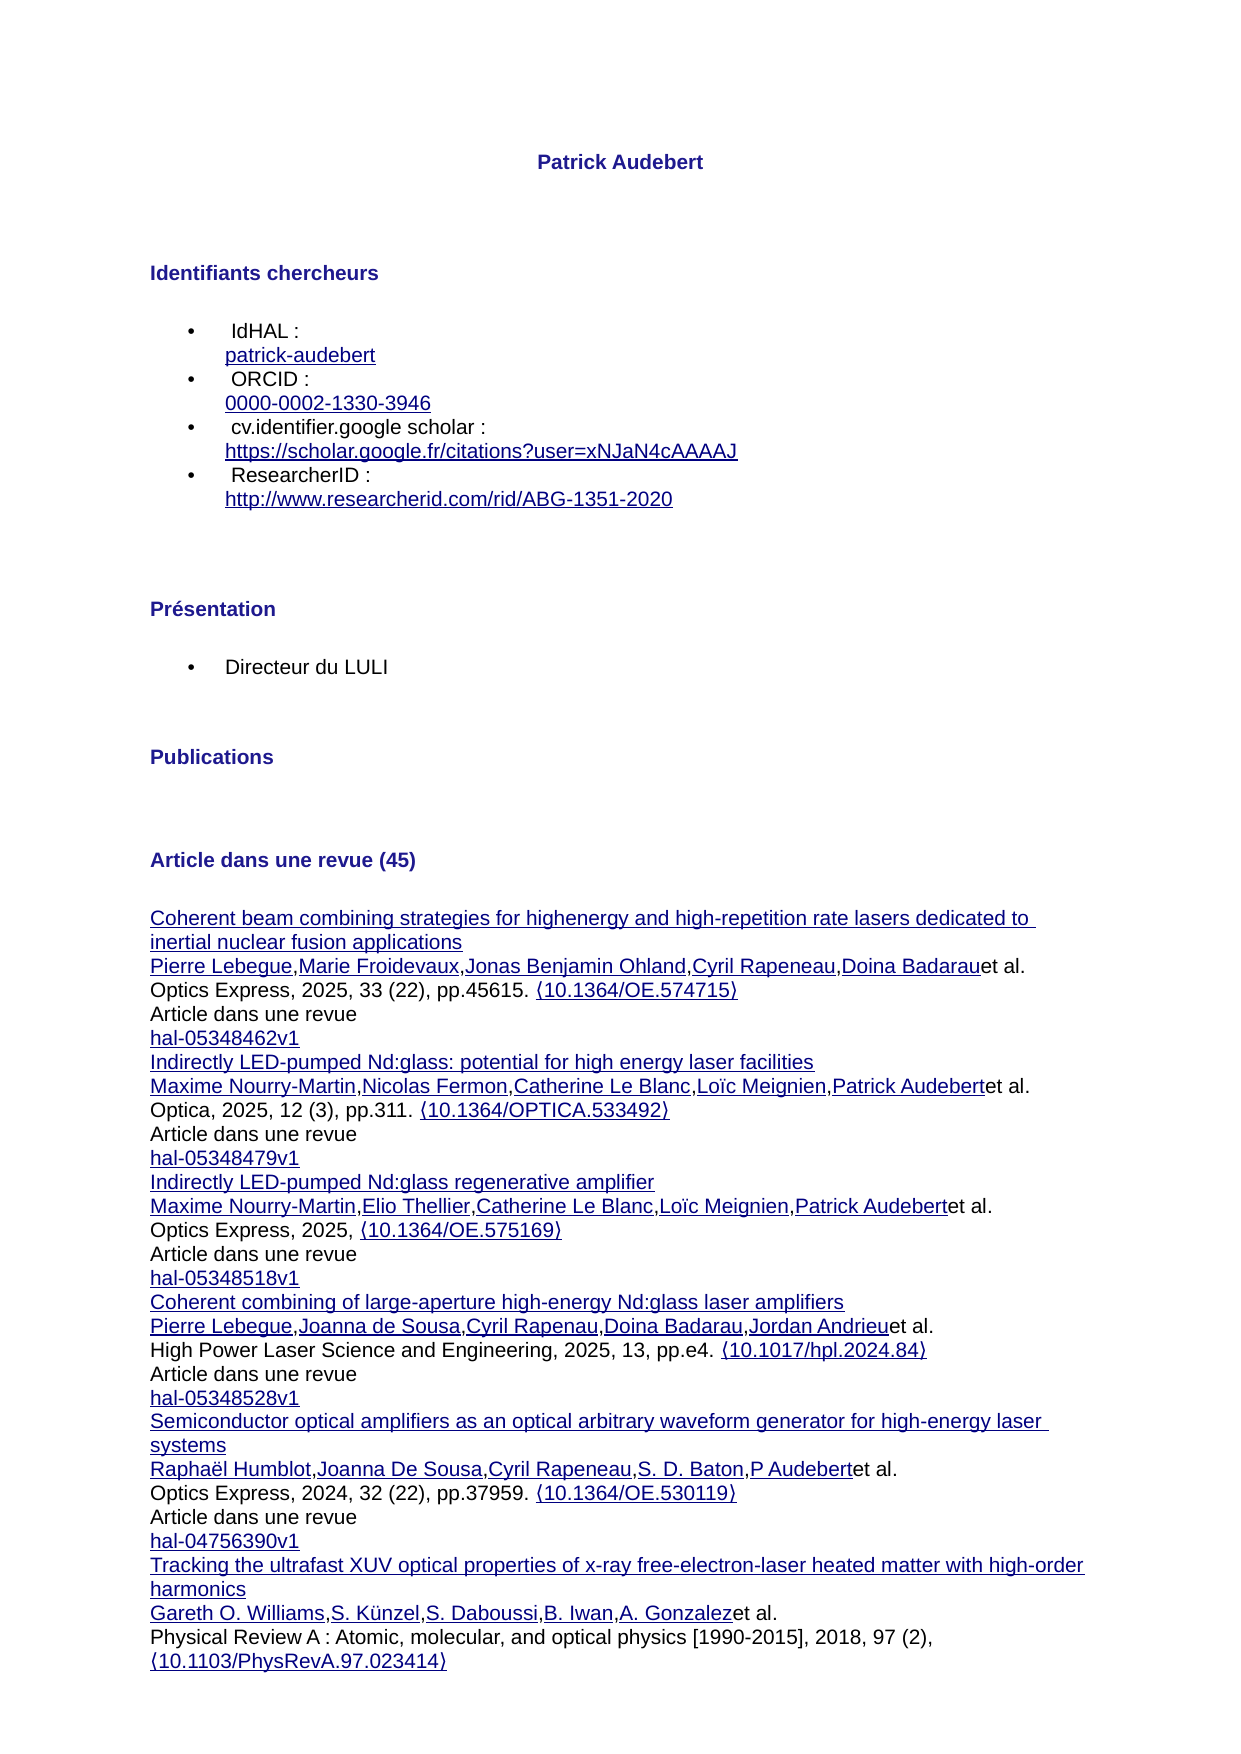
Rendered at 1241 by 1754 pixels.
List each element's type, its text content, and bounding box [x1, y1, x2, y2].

table_header Coherent beam combining strategies for highenergy and high-repetition rate lasers dedicated to inertial nuclear fusion applications Pierre Lebegue,Marie Froidevaux,Jonas Benjamin Ohland,Cyril Rapeneau,Doina Badarauet al. Optics Express, 2025, 33 (22), pp.45615. ⟨10.1364/OE.574715⟩ Article dans une revue hal-05348462v1 [150, 906, 1090, 1050]
list Directeur du LULI [187, 655, 1090, 679]
table_cell Coherent combining of large-aperture high-energy Nd:glass laser amplifiers Pierre Lebegue,Joanna de Sousa,Cyril Rapenau,Doina Badarau,Jordan Andrieuet al. High Power Laser Science and Engineering, 2025, 13, pp.e4. ⟨10.1017/hpl.2024.84⟩ Article dans une revue hal-05348528v1 [150, 1290, 1090, 1409]
list cv.identifier.google scholar : [187, 414, 1090, 438]
list https://scholar.google.fr/citations?user=xNJaN4cAAAAJ [187, 438, 1090, 462]
table_cell Indirectly LED-pumped Nd:glass regenerative amplifier Maxime Nourry-Martin,Elio Thellier,Catherine Le Blanc,Loïc Meignien,Patrick Audebertet al. Optics Express, 2025, ⟨10.1364/OE.575169⟩ Article dans une revue hal-05348518v1 [150, 1170, 1090, 1289]
table_cell Semiconductor optical amplifiers as an optical arbitrary waveform generator for high-energy laser systems Raphaël Humblot,Joanna De Sousa,Cyril Rapeneau,S. D. Baton,P Audebertet al. Optics Express, 2024, 32 (22), pp.37959. ⟨10.1364/OE.530119⟩ Article dans une revue hal-04756390v1 [150, 1409, 1090, 1553]
subtitle Patrick Audebert [150, 150, 1090, 174]
list ResearcherID : [187, 462, 1090, 486]
list 0000-0002-1330-3946 [187, 391, 1090, 414]
list ORCID : [187, 367, 1090, 391]
subtitle Identifiants chercheurs [150, 260, 1090, 284]
subtitle Présentation [150, 597, 1090, 621]
table_cell Tracking the ultrafast XUV optical properties of x-ray free-electron-laser heated matter with high-order harmonics Gareth O. Williams,S. Künzel,S. Daboussi,B. Iwan,A. Gonzalezet al. Physical Review A : Atomic, molecular, and optical physics [1990-2015], 2018, 97 (2), ⟨10.1103/PhysRevA.97.023414⟩ [150, 1553, 1090, 1673]
list http://www.researcherid.com/rid/ABG-1351-2020 [187, 486, 1090, 510]
list IdHAL : [187, 319, 1090, 343]
subtitle Article dans une revue (45) [150, 848, 1090, 872]
list patrick-audebert [187, 343, 1090, 367]
table_cell Indirectly LED-pumped Nd:glass: potential for high energy laser facilities Maxime Nourry-Martin,Nicolas Fermon,Catherine Le Blanc,Loïc Meignien,Patrick Audebertet al. Optica, 2025, 12 (3), pp.311. ⟨10.1364/OPTICA.533492⟩ Article dans une revue hal-05348479v1 [150, 1050, 1090, 1170]
subtitle Publications [150, 745, 1090, 769]
